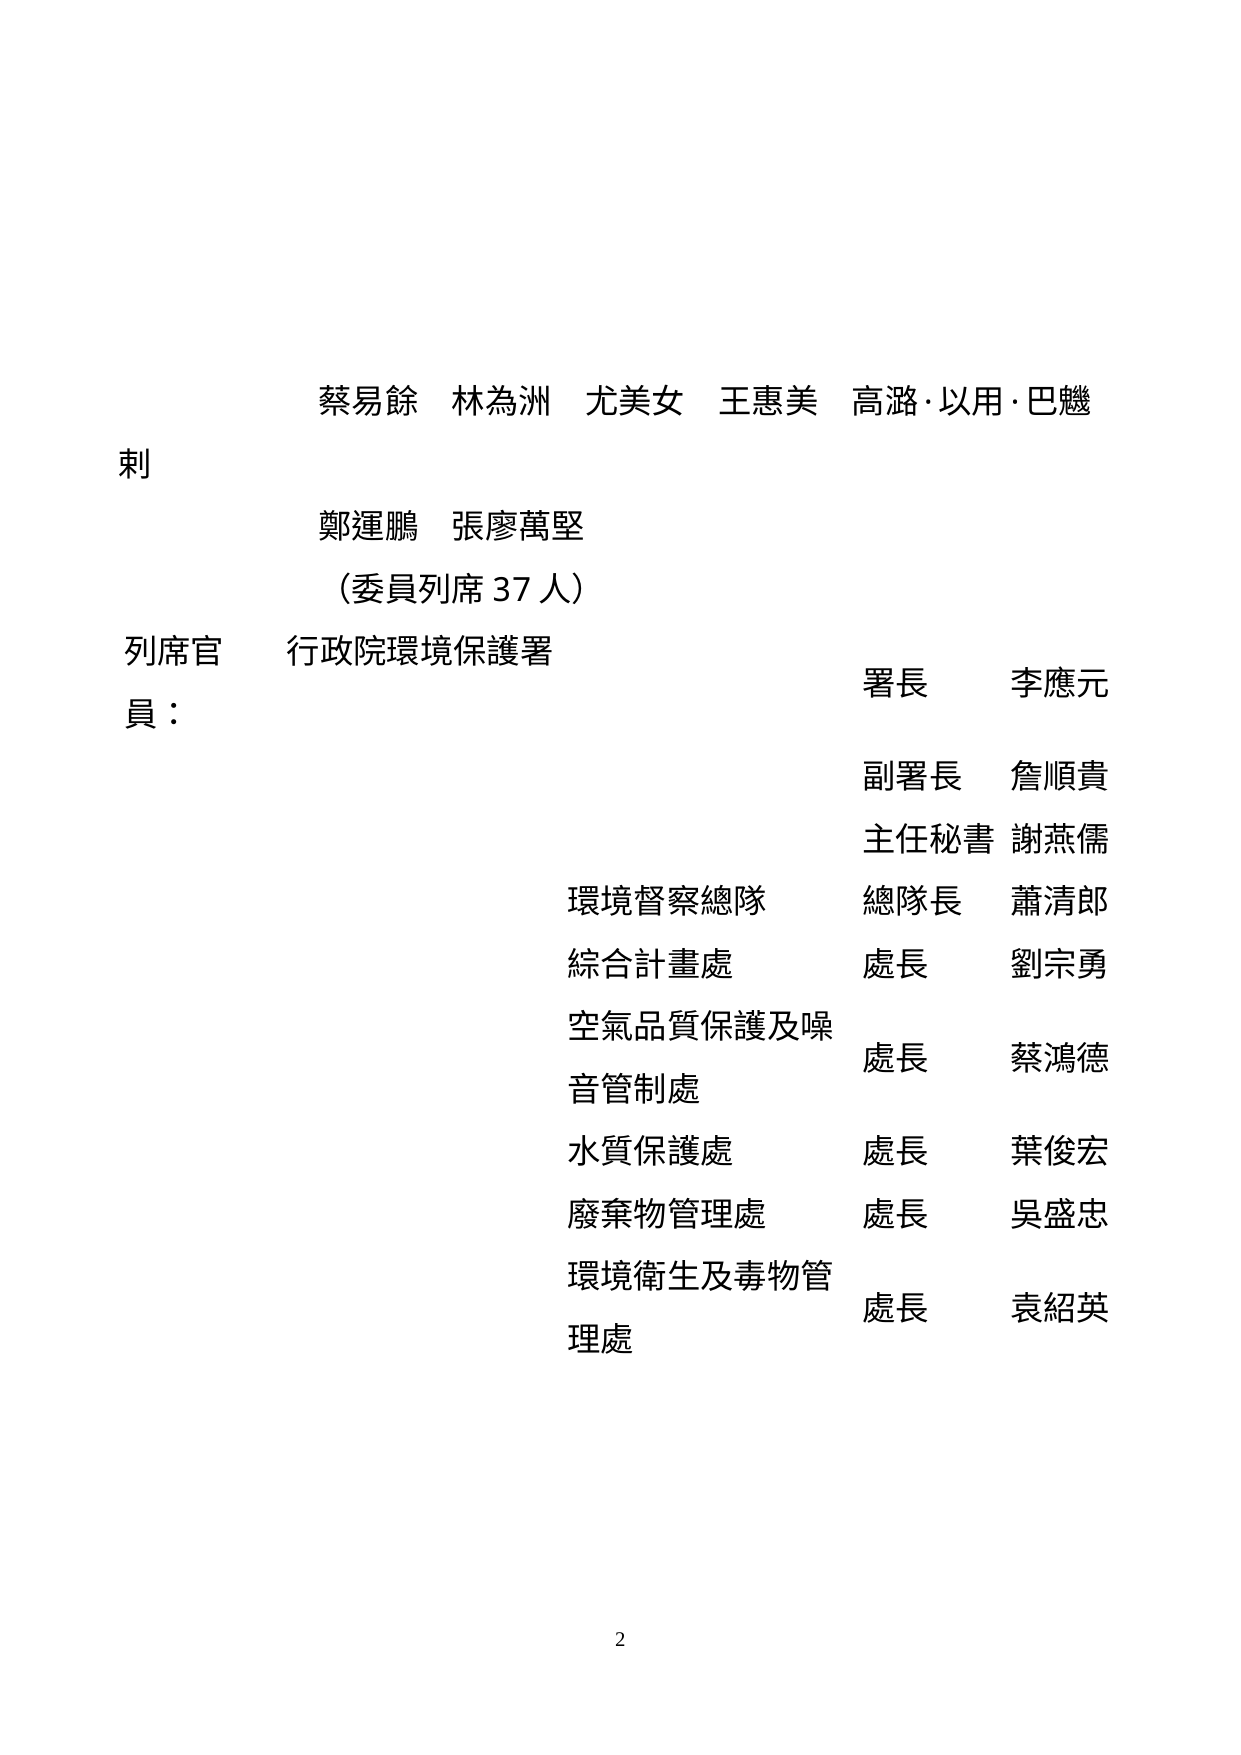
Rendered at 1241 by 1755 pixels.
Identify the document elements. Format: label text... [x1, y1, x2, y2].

table_cell 主任秘書 [859, 795, 1007, 858]
table_cell 處長 [859, 983, 1007, 1108]
table_cell [121, 983, 283, 1108]
table_cell 水質保護處 [564, 1108, 859, 1170]
table_cell [121, 733, 283, 795]
table_cell 處長 [859, 920, 1007, 983]
table_cell 蕭清郎 [1007, 858, 1140, 920]
table_cell [284, 1170, 564, 1233]
table_cell [284, 920, 564, 983]
table_cell [121, 795, 283, 858]
table_cell [564, 733, 859, 795]
table_cell 劉宗勇 [1007, 920, 1140, 983]
table_cell [121, 1108, 283, 1170]
table_cell [564, 795, 859, 858]
table_cell [284, 1233, 564, 1358]
table_cell [284, 858, 564, 920]
text 蔡易餘 林為洲 尤美女 王惠美 高潞·以用·巴魕剌 [118, 358, 1122, 483]
table_cell 詹順貴 [1007, 733, 1140, 795]
table_cell 葉俊宏 [1007, 1108, 1140, 1170]
table_cell 環境督察總隊 [564, 858, 859, 920]
text （委員列席37人） [118, 545, 1122, 608]
table_cell [284, 733, 564, 795]
table_cell [284, 795, 564, 858]
text 鄭運鵬 張廖萬堅 [118, 483, 1122, 545]
table_header 行政院環境保護署 [284, 608, 564, 733]
table_header 李應元 [1007, 608, 1140, 733]
table_cell 環境衛生及毒物管理處 [564, 1233, 859, 1358]
table_header 署長 [859, 608, 1007, 733]
table_cell [121, 858, 283, 920]
table_cell 袁紹英 [1007, 1233, 1140, 1358]
table_cell 副署長 [859, 733, 1007, 795]
table_cell 吳盛忠 [1007, 1170, 1140, 1233]
table_cell 蔡鴻德 [1007, 983, 1140, 1108]
table_cell [284, 1108, 564, 1170]
table_cell [121, 920, 283, 983]
table_cell 處長 [859, 1233, 1007, 1358]
table_cell [121, 1170, 283, 1233]
table_cell 綜合計畫處 [564, 920, 859, 983]
table_cell 謝燕儒 [1007, 795, 1140, 858]
table_cell [121, 1233, 283, 1358]
table_cell [284, 983, 564, 1108]
table_cell 空氣品質保護及噪音管制處 [564, 983, 859, 1108]
table_cell 處長 [859, 1108, 1007, 1170]
table_header 列席官員： [121, 608, 283, 733]
table_cell 廢棄物管理處 [564, 1170, 859, 1233]
table_header [564, 608, 859, 733]
table_cell 處長 [859, 1170, 1007, 1233]
table_cell 總隊長 [859, 858, 1007, 920]
